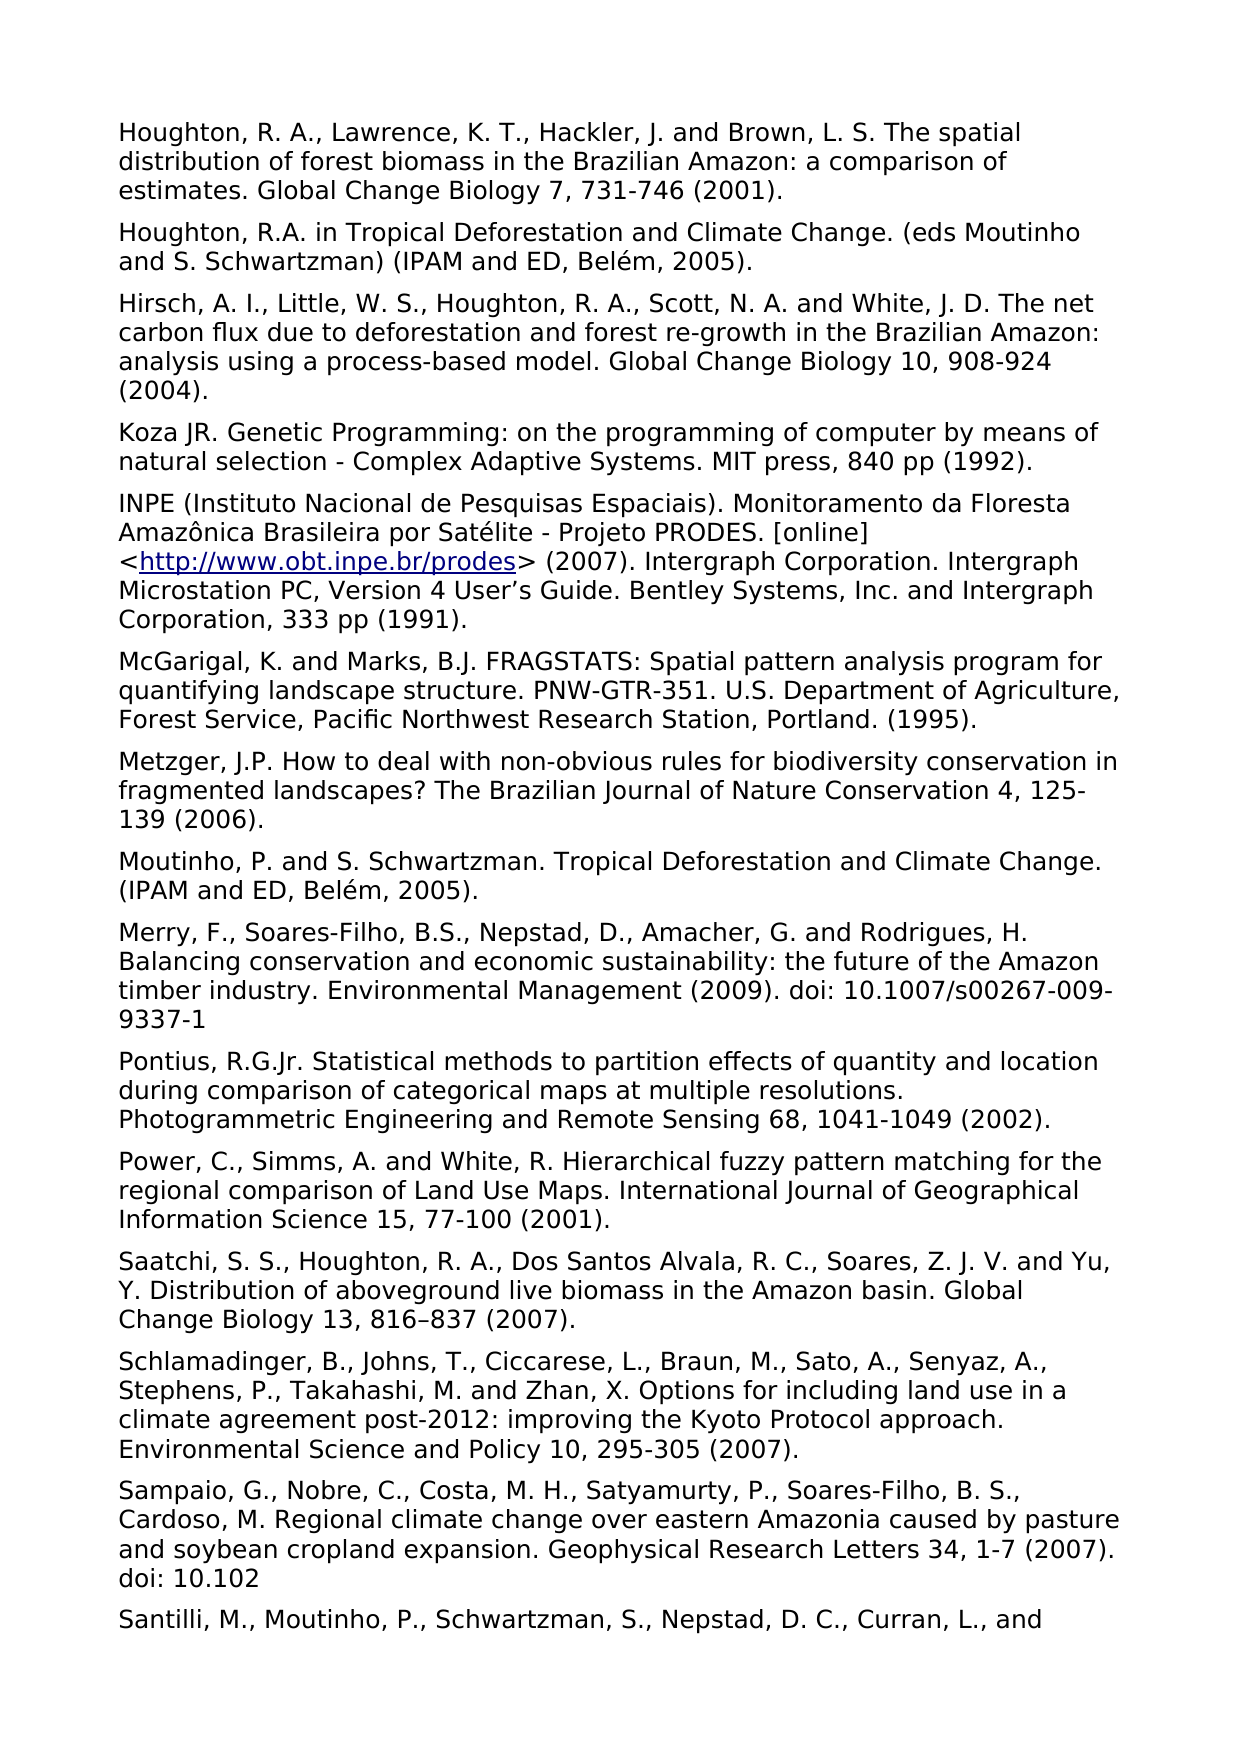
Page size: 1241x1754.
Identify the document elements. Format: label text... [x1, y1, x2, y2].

text Power, C., Simms, A. and White, R. Hierarchical fuzzy pattern matching for the regional comparison of Land Use Maps. International Journal of Geographical Information Science 15, 77-100 (2001). [118, 1147, 1122, 1235]
text Metzger, J.P. How to deal with non-obvious rules for biodiversity conservation in fragmented landscapes? The Brazilian Journal of Nature Conservation 4, 125-139 (2006). [118, 747, 1122, 835]
text Moutinho, P. and S. Schwartzman. Tropical Deforestation and Climate Change. (IPAM and ED, Belém, 2005). [118, 847, 1122, 906]
text Houghton, R.A. in Tropical Deforestation and Climate Change. (eds Moutinho and S. Schwartzman) (IPAM and ED, Belém, 2005). [118, 218, 1122, 276]
text McGarigal, K. and Marks, B.J. FRAGSTATS: Spatial pattern analysis program for quantifying landscape structure. PNW-GTR-351. U.S. Department of Agriculture, Forest Service, Pacific Northwest Research Station, Portland. (1995). [118, 647, 1122, 735]
text Koza JR. Genetic Programming: on the programming of computer by means of natural selection - Complex Adaptive Systems. MIT press, 840 pp (1992). [118, 418, 1122, 476]
text Sampaio, G., Nobre, C., Costa, M. H., Satyamurty, P., Soares-Filho, B. S., Cardoso, M. Regional climate change over eastern Amazonia caused by pasture and soybean cropland expansion. Geophysical Research Letters 34, 1-7 (2007). doi: 10.102 [118, 1476, 1122, 1593]
text Schlamadinger, B., Johns, T., Ciccarese, L., Braun, M., Sato, A., Senyaz, A., Stephens, P., Takahashi, M. and Zhan, X. Options for including land use in a climate agreement post-2012: improving the Kyoto Protocol approach. Environmental Science and Policy 10, 295-305 (2007). [118, 1347, 1122, 1464]
text Houghton, R. A., Lawrence, K. T., Hackler, J. and Brown, L. S. The spatial distribution of forest biomass in the Brazilian Amazon: a comparison of estimates. Global Change Biology 7, 731-746 (2001). [118, 118, 1122, 206]
text Saatchi, S. S., Houghton, R. A., Dos Santos Alvala, R. C., Soares, Z. J. V. and Yu, Y. Distribution of aboveground live biomass in the Amazon basin. Global Change Biology 13, 816–837 (2007). [118, 1247, 1122, 1335]
text INPE (Instituto Nacional de Pesquisas Espaciais). Monitoramento da Floresta Amazônica Brasileira por Satélite - Projeto PRODES. [online] <http://www.obt.inpe.br/prodes> (2007). Intergraph Corporation. Intergraph Microstation PC, Version 4 User’s Guide. Bentley Systems, Inc. and Intergraph Corporation, 333 pp (1991). [118, 489, 1122, 635]
text Merry, F., Soares-Filho, B.S., Nepstad, D., Amacher, G. and Rodrigues, H. Balancing conservation and economic sustainability: the future of the Amazon timber industry. Environmental Management (2009). doi: 10.1007/s00267-009-9337-1 [118, 918, 1122, 1035]
text Santilli, M., Moutinho, P., Schwartzman, S., Nepstad, D. C., Curran, L., and [118, 1606, 1122, 1635]
text Hirsch, A. I., Little, W. S., Houghton, R. A., Scott, N. A. and White, J. D. The net carbon flux due to deforestation and forest re-growth in the Brazilian Amazon: analysis using a process-based model. Global Change Biology 10, 908-924 (2004). [118, 289, 1122, 406]
text Pontius, R.G.Jr. Statistical methods to partition effects of quantity and location during comparison of categorical maps at multiple resolutions. Photogrammetric Engineering and Remote Sensing 68, 1041-1049 (2002). [118, 1047, 1122, 1135]
